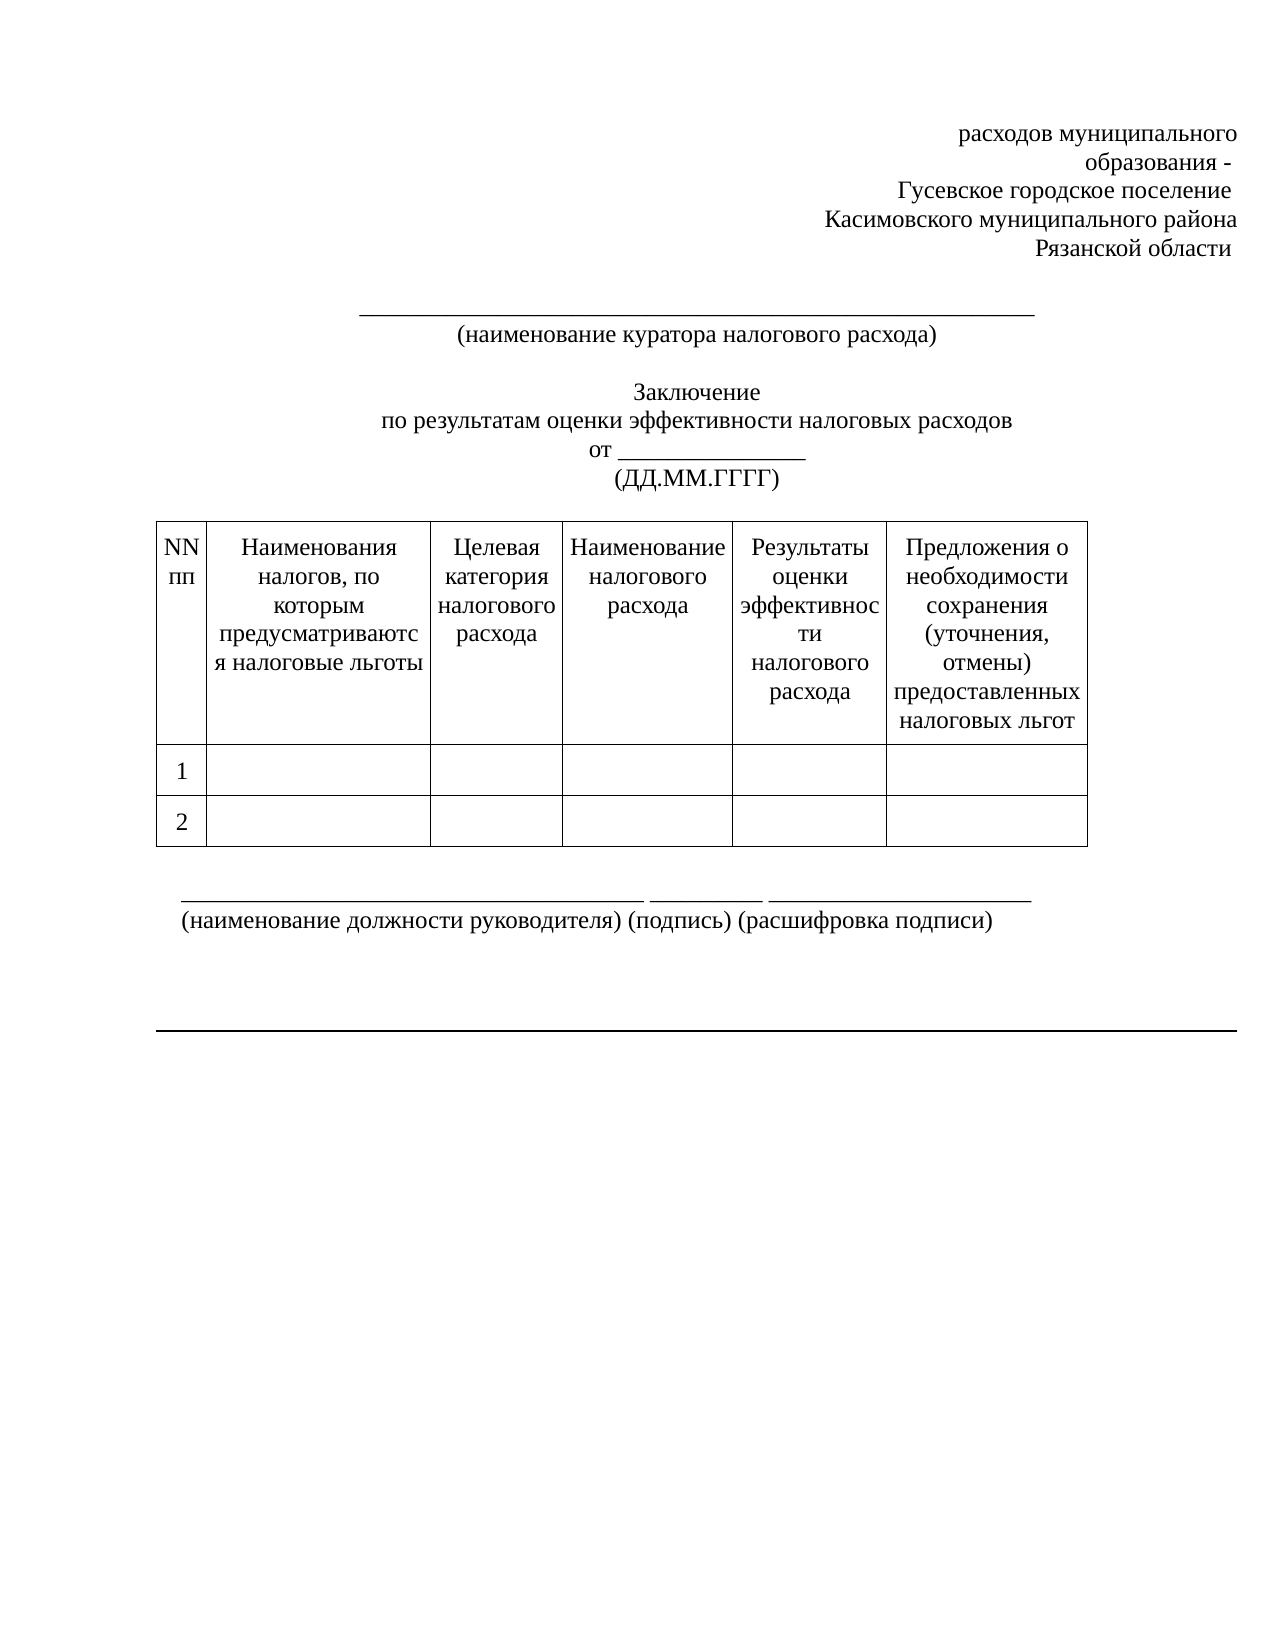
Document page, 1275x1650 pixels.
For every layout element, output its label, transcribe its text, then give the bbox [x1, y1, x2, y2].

text Рязанской области [156, 233, 1237, 262]
table_cell [563, 796, 732, 846]
text от _______________ [156, 434, 1237, 463]
text (наименование должности руководителя) (подпись) (расшифровка подписи) [156, 905, 1237, 933]
text Гусевское городское поселение [156, 176, 1237, 204]
text ______________________________________________________ [156, 291, 1237, 319]
text по результатам оценки эффективности налоговых расходов [156, 406, 1237, 434]
table_cell [563, 745, 732, 795]
table_cell [887, 796, 1087, 846]
table_header Наименования налогов, по которым предусматриваются налоговые льготы [207, 522, 430, 744]
text Заключение [156, 377, 1237, 406]
text _____________________________________ _________ _____________________ [156, 876, 1237, 905]
text (ДД.ММ.ГГГГ) [156, 463, 1237, 492]
text образования - [156, 147, 1237, 176]
table_cell 2 [157, 796, 206, 846]
table_header Предложения о необходимости сохранения (уточнения, отмены) предоставленных налоговых льгот [887, 522, 1087, 744]
table_cell [733, 745, 886, 795]
text (наименование куратора налогового расхода) [156, 319, 1237, 348]
table_cell [207, 796, 430, 846]
table_cell [431, 745, 562, 795]
table_header Целевая категория налогового расхода [431, 522, 562, 744]
table_cell 1 [157, 745, 206, 795]
table_cell [207, 745, 430, 795]
table_cell [431, 796, 562, 846]
table_header Результаты оценки эффективности налогового расхода [733, 522, 886, 744]
table_cell [887, 745, 1087, 795]
text расходов муниципального [156, 118, 1237, 147]
text Касимовского муниципального района [156, 204, 1237, 233]
table_header Наименование налогового расхода [563, 522, 732, 744]
table_cell [733, 796, 886, 846]
table_header NN пп [157, 522, 206, 744]
